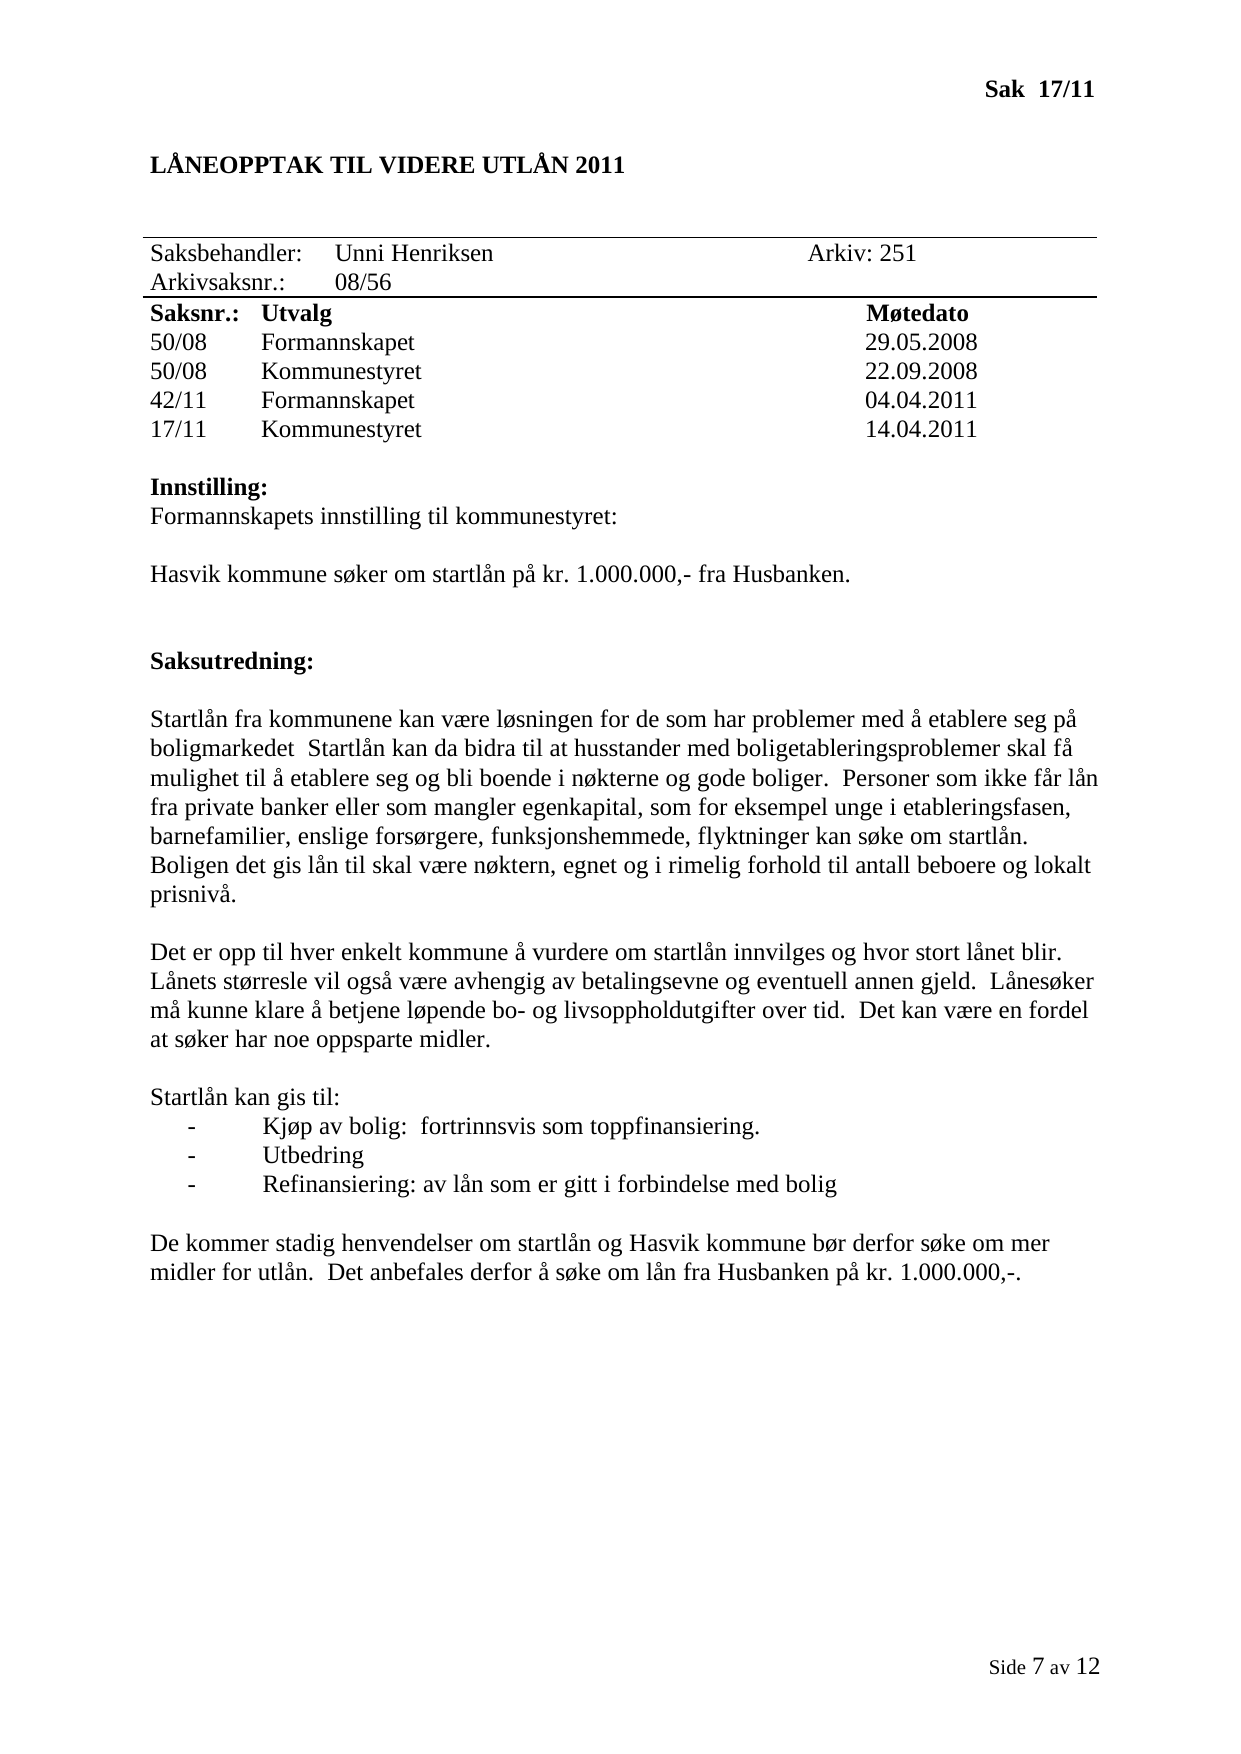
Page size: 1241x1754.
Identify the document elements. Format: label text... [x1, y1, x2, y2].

text 50/08 Kommunestyret 22.09.2008 [150, 356, 1100, 384]
text De kommer stadig henvendelser om startlån og Hasvik kommune bør derfor søke om mer midler for utlån. Det anbefales derfor å søke om lån fra Husbanken på kr. 1.000.000,-. [150, 1227, 1100, 1286]
list Utbedring [187, 1140, 1100, 1169]
table_cell [569, 267, 800, 296]
text Innstilling: [150, 472, 1100, 501]
table_header Unni Henriksen [327, 238, 800, 267]
text Formannskapets innstilling til kommunestyret: [150, 501, 1100, 530]
text 17/11 Kommunestyret 14.04.2011 [150, 414, 1100, 443]
table_cell Saksnr.: [143, 298, 253, 326]
table_header Arkiv: 251 [800, 238, 1097, 267]
list Refinansiering: av lån som er gitt i forbindelse med bolig [187, 1169, 1100, 1198]
text Hasvik kommune søker om startlån på kr. 1.000.000,- fra Husbanken. [150, 559, 1100, 588]
table_header [1097, 237, 1107, 267]
table_cell Arkivsaksnr.: [143, 267, 327, 296]
table_cell [800, 267, 1097, 296]
text LÅNEOPPTAK TIL VIDERE UTLÅN 2011 [150, 150, 1100, 179]
text Det er opp til hver enkelt kommune å vurdere om startlån innvilges og hvor stort lånet blir. Lånets størresle vil også være avhengig av betalingsevne og eventuell annen gjeld. Lånesøker må kunne klare å betjene løpende bo- og livsoppholdutgifter over tid. Det kan være en fordel at søker har noe oppsparte midler. [150, 937, 1100, 1053]
text 50/08 Formannskapet 29.05.2008 [150, 326, 1100, 356]
text Startlån kan gis til: [150, 1082, 1100, 1111]
table_cell Utvalg [254, 298, 859, 326]
text Saksutredning: [150, 646, 1100, 675]
text 42/11 Formannskapet 04.04.2011 [150, 384, 1100, 414]
table_cell [1097, 267, 1107, 296]
table_cell 08/56 [327, 267, 569, 296]
table_cell Møtedato [859, 296, 1107, 326]
table_header Saksbehandler: [143, 238, 327, 267]
list Kjøp av bolig: fortrinnsvis som toppfinansiering. [187, 1111, 1100, 1140]
text Startlån fra kommunene kan være løsningen for de som har problemer med å etablere seg på boligmarkedet Startlån kan da bidra til at husstander med boligetableringsproblemer skal få mulighet til å etablere seg og bli boende i nøkterne og gode boliger. Personer som ikke får lån fra private banker eller som mangler egenkapital, som for eksempel unge i etableringsfasen, barnefamilier, enslige forsørgere, funksjonshemmede, flyktninger kan søke om startlån. Boligen det gis lån til skal være nøktern, egnet og i rimelig forhold til antall beboere og lokalt prisnivå. [150, 704, 1100, 908]
